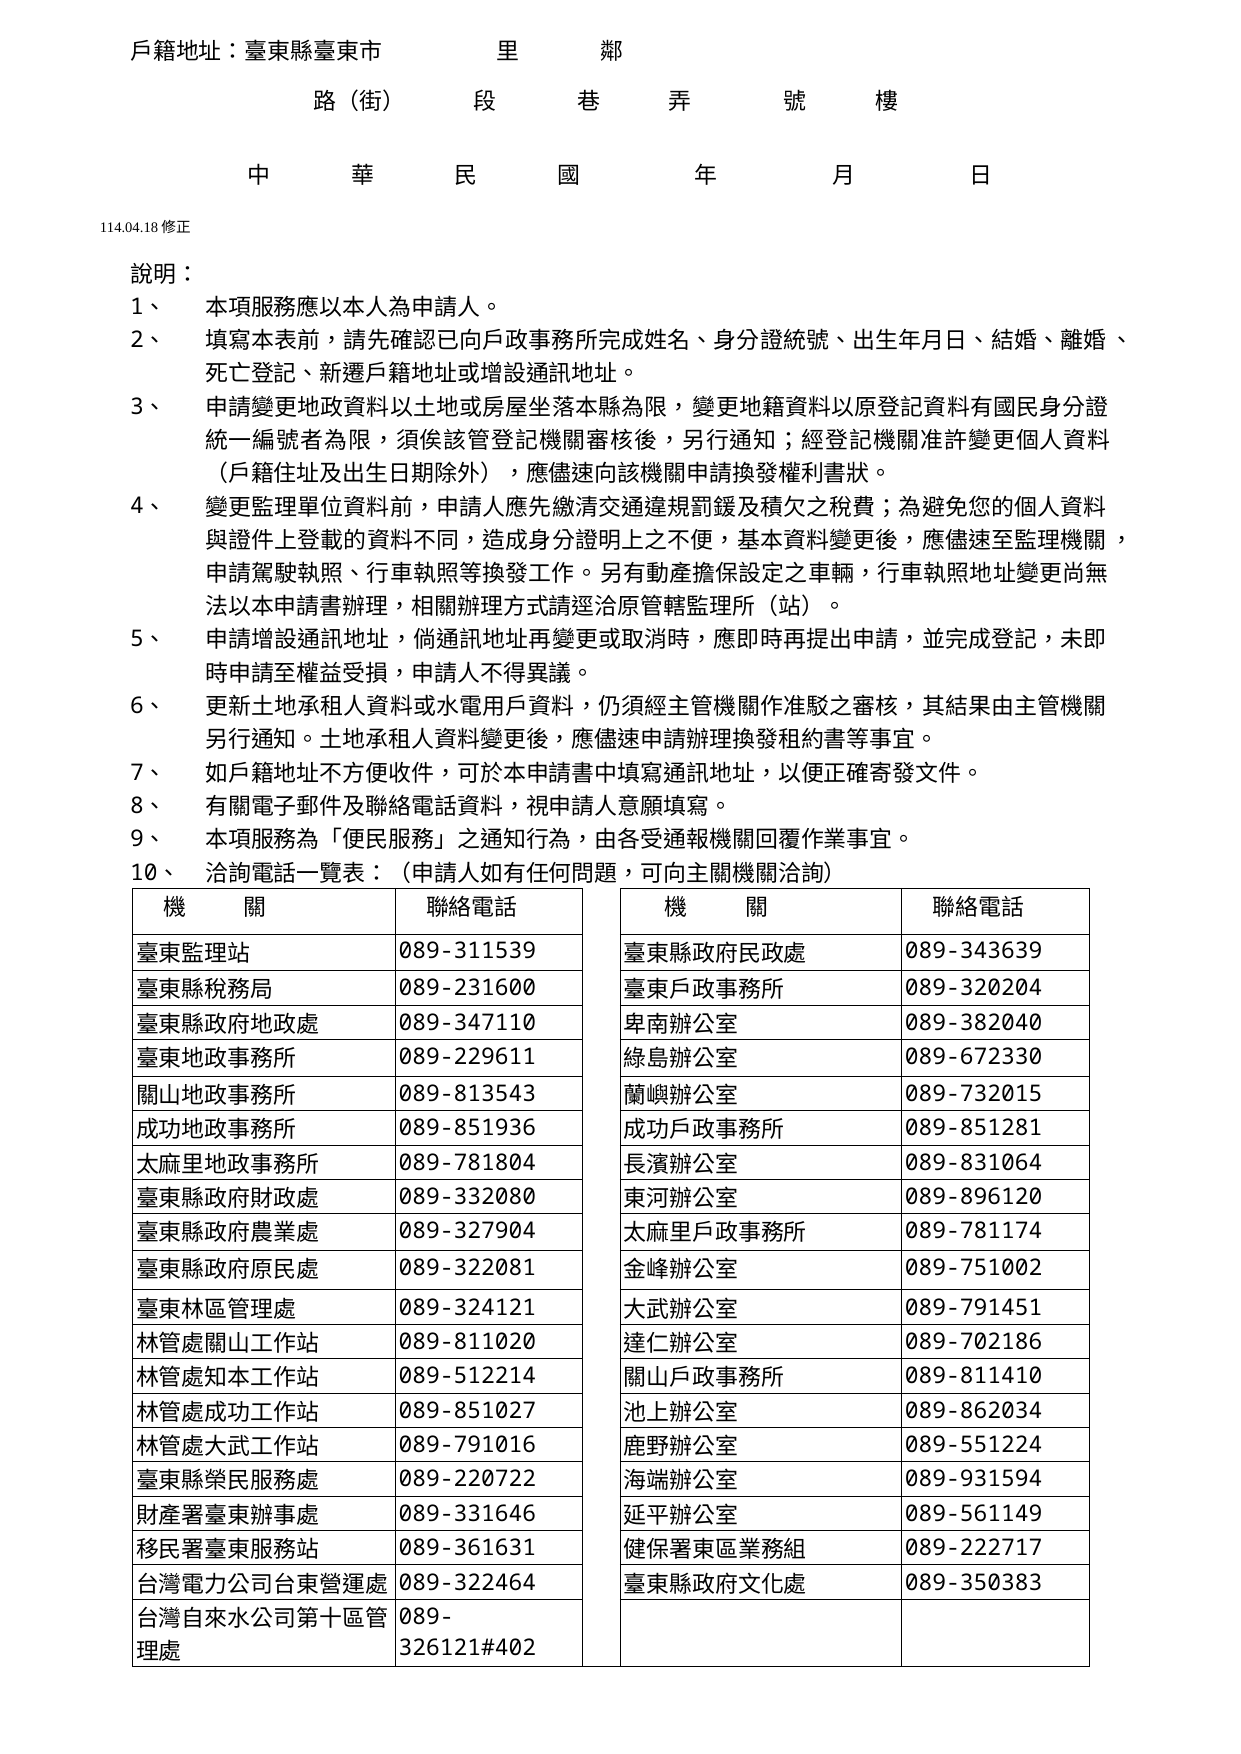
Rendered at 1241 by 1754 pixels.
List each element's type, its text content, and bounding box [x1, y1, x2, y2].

table_header 機 關 [133, 889, 395, 933]
table_cell 089-324121 [396, 1290, 582, 1324]
table_cell 089-320204 [902, 971, 1089, 1005]
table_cell 達仁辦公室 [621, 1325, 901, 1358]
table_cell 臺東縣稅務局 [133, 971, 395, 1005]
table_cell 長濱辦公室 [621, 1146, 901, 1179]
list 本項服務應以本人為申請人。 [130, 289, 1110, 322]
text 路（街） 段 巷 弄 號 樓 [130, 83, 1110, 116]
table_cell 太麻里地政事務所 [133, 1146, 395, 1179]
table_cell 移民署臺東服務站 [133, 1531, 395, 1564]
table_cell 089-896120 [902, 1180, 1089, 1213]
table_cell 臺東地政事務所 [133, 1040, 395, 1076]
table_cell 健保署東區業務組 [621, 1531, 901, 1564]
table_cell 關山戶政事務所 [621, 1359, 901, 1392]
table_cell 089-229611 [396, 1040, 582, 1076]
table_cell 089-322081 [396, 1251, 582, 1289]
table_cell 089-811020 [396, 1325, 582, 1358]
table_cell 089-231600 [396, 971, 582, 1005]
table_cell 成功戶政事務所 [621, 1111, 901, 1144]
table_cell 臺東縣榮民服務處 [133, 1462, 395, 1496]
list 申請增設通訊地址，倘通訊地址再變更或取消時，應即時再提出申請，並完成登記，未即時申請至權益受損，申請人不得異議。 [130, 621, 1110, 688]
table_cell 089-347110 [396, 1006, 582, 1039]
table_cell 臺東戶政事務所 [621, 971, 901, 1005]
table_cell 089-350383 [902, 1565, 1089, 1599]
table_cell 臺東縣政府原民處 [133, 1251, 395, 1289]
table_cell 財產署臺東辦事處 [133, 1497, 395, 1530]
table_cell 池上辦公室 [621, 1394, 901, 1427]
table_cell 金峰辦公室 [621, 1251, 901, 1289]
list 申請變更地政資料以土地或房屋坐落本縣為限，變更地籍資料以原登記資料有國民身分證統一編號者為限，須俟該管登記機關審核後，另行通知；經登記機關准許變更個人資料（戶籍住址及出生日期除外），應儘速向該機關申請換發權利書狀。 [130, 388, 1110, 488]
list 變更監理單位資料前，申請人應先繳清交通違規罰鍰及積欠之稅費；為避免您的個人資料與證件上登載的資料不同，造成身分證明上之不便，基本資料變更後，應儘速至監理機關，申請駕駛執照、行車執照等換發工作。另有動產擔保設定之車輛，行車執照地址變更尚無法以本申請書辦理，相關辦理方式請逕洽原管轄監理所（站）。 [130, 488, 1110, 621]
table_cell 臺東縣政府地政處 [133, 1006, 395, 1039]
table_cell 卑南辦公室 [621, 1006, 901, 1039]
table_cell 089-781804 [396, 1146, 582, 1179]
table_cell 089-561149 [902, 1497, 1089, 1530]
table_cell 臺東縣政府文化處 [621, 1565, 901, 1599]
table_cell 蘭嶼辦公室 [621, 1077, 901, 1110]
table_header 聯絡電話 [902, 889, 1089, 933]
table_cell 台灣電力公司台東營運處 [133, 1565, 395, 1599]
table_cell [902, 1600, 1089, 1666]
table_cell 東河辦公室 [621, 1180, 901, 1213]
table_cell 089-361631 [396, 1531, 582, 1564]
table_cell 林管處成功工作站 [133, 1394, 395, 1427]
table_cell 089-322464 [396, 1565, 582, 1599]
table_cell 臺東縣政府民政處 [621, 935, 901, 970]
list 有關電子郵件及聯絡電話資料，視申請人意願填寫。 [130, 788, 1110, 821]
table_cell 太麻里戶政事務所 [621, 1214, 901, 1250]
table_cell 089-851027 [396, 1394, 582, 1427]
table_cell 089-732015 [902, 1077, 1089, 1110]
list 本項服務為「便民服務」之通知行為，由各受通報機關回覆作業事宜。 [130, 821, 1110, 854]
table_cell 臺東縣政府財政處 [133, 1180, 395, 1213]
text 說明： [130, 255, 1110, 289]
table_cell 林管處大武工作站 [133, 1428, 395, 1461]
table_cell 089-332080 [396, 1180, 582, 1213]
list 填寫本表前，請先確認已向戶政事務所完成姓名、身分證統號、出生年月日、結婚、離婚、死亡登記、新遷戶籍地址或增設通訊地址。 [130, 322, 1110, 388]
table_cell 089-672330 [902, 1040, 1089, 1076]
text 戶籍地址：臺東縣臺東市 里 鄰 [130, 33, 1110, 66]
table_cell 089-851281 [902, 1111, 1089, 1144]
table_cell 海端辦公室 [621, 1462, 901, 1496]
table_cell 089-811410 [902, 1359, 1089, 1392]
table_cell 089-343639 [902, 935, 1089, 970]
table_header 聯絡電話 [396, 889, 582, 933]
table_cell 林管處知本工作站 [133, 1359, 395, 1392]
table_cell 大武辦公室 [621, 1290, 901, 1324]
table_cell 臺東監理站 [133, 935, 395, 970]
table_cell 089-551224 [902, 1428, 1089, 1461]
table_cell 林管處關山工作站 [133, 1325, 395, 1358]
table_cell 臺東林區管理處 [133, 1290, 395, 1324]
table_cell 關山地政事務所 [133, 1077, 395, 1110]
table_cell 089-862034 [902, 1394, 1089, 1427]
table_cell 綠島辦公室 [621, 1040, 901, 1076]
table_cell 089-331646 [396, 1497, 582, 1530]
table_cell 臺東縣政府農業處 [133, 1214, 395, 1250]
table_cell 089-702186 [902, 1325, 1089, 1358]
table_header 機 關 [621, 889, 901, 933]
table_cell [621, 1600, 901, 1666]
table_cell 089-791451 [902, 1290, 1089, 1324]
table_cell 089-851936 [396, 1111, 582, 1144]
text 中 華 民 國 年 月 日 [130, 157, 1110, 190]
table_cell 鹿野辦公室 [621, 1428, 901, 1461]
list 如戶籍地址不方便收件，可於本申請書中填寫通訊地址，以便正確寄發文件。 [130, 754, 1110, 788]
table_cell 089-831064 [902, 1146, 1089, 1179]
table_cell 089-931594 [902, 1462, 1089, 1496]
table_cell 089-220722 [396, 1462, 582, 1496]
table_cell 成功地政事務所 [133, 1111, 395, 1144]
table_cell 089-813543 [396, 1077, 582, 1110]
table_cell 089-326121#402 [396, 1600, 582, 1666]
table_cell 089-512214 [396, 1359, 582, 1392]
table_cell 089-311539 [396, 935, 582, 970]
table_header [583, 888, 620, 1666]
table_cell 台灣自來水公司第十區管理處 [133, 1600, 395, 1666]
table_cell 089-222717 [902, 1531, 1089, 1564]
table_cell 089-781174 [902, 1214, 1089, 1250]
table_cell 089-382040 [902, 1006, 1089, 1039]
table_cell 延平辦公室 [621, 1497, 901, 1530]
table_cell 089-751002 [902, 1251, 1089, 1289]
list 更新土地承租人資料或水電用戶資料，仍須經主管機關作准駁之審核，其結果由主管機關另行通知。土地承租人資料變更後，應儘速申請辦理換發租約書等事宜。 [130, 688, 1110, 754]
table_cell 089-327904 [396, 1214, 582, 1250]
table_cell 089-791016 [396, 1428, 582, 1461]
list 洽詢電話一覽表：（申請人如有任何問題，可向主關機關洽詢） [130, 854, 1110, 888]
